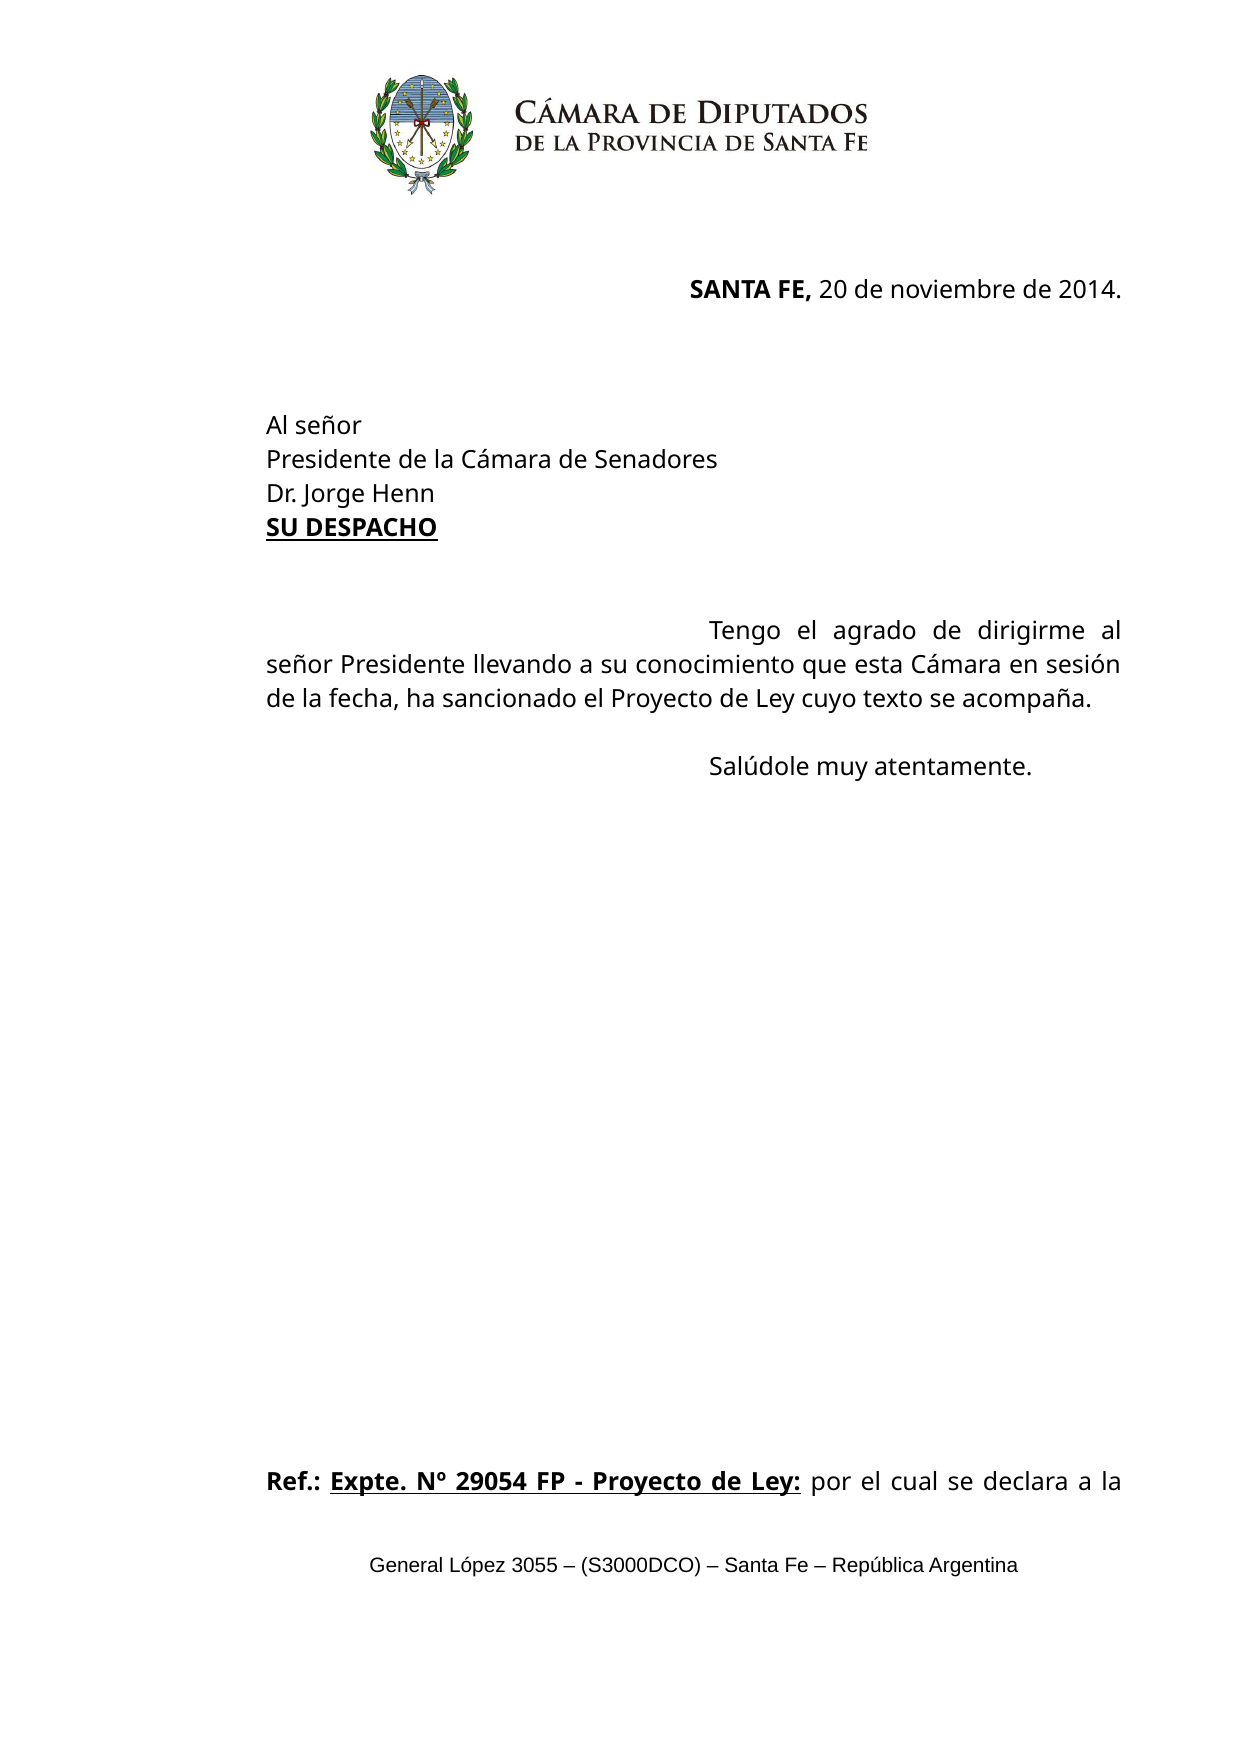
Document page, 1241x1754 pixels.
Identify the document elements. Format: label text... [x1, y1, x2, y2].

text Tengo el agrado de dirigirme al señor Presidente llevando a su conocimiento que esta Cámara en sesión de la fecha, ha sancionado el Proyecto de Ley cuyo texto se acompaña. [266, 612, 1122, 714]
picture [370, 75, 868, 199]
text Presidente de la Cámara de Senadores [266, 442, 1122, 476]
text Al señor [266, 408, 1122, 442]
text Salúdole muy atentamente. [266, 748, 1122, 783]
text SANTA FE, 20 de noviembre de 2014. [266, 272, 1122, 306]
text SU DESPACHO [266, 510, 1122, 544]
text Dr. Jorge Henn [266, 476, 1122, 510]
text Ref.: Expte. Nº 29054 FP - Proyecto de Ley: por el cual se declara a la [266, 1464, 1122, 1498]
